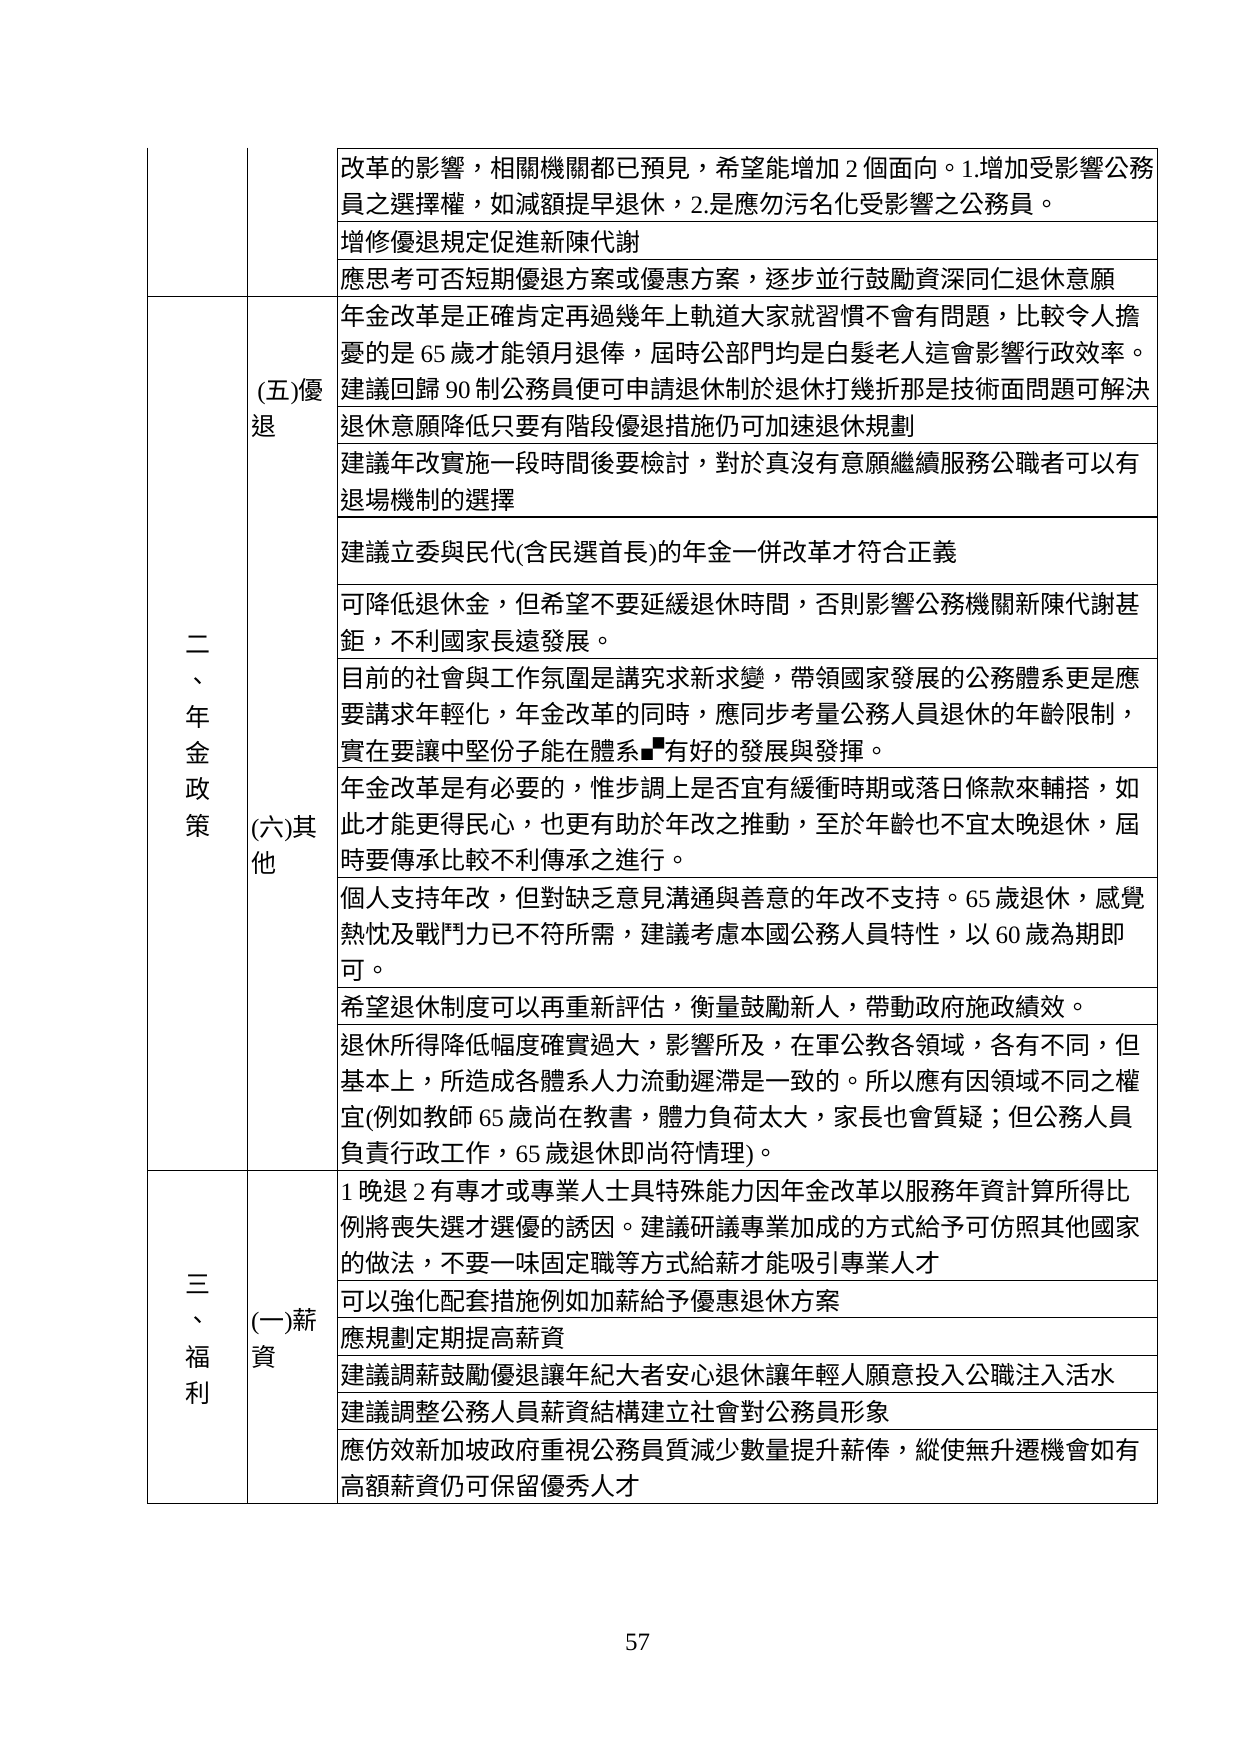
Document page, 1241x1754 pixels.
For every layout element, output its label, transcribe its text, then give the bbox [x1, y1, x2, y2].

table_cell 建議調整公務人員薪資結構建立社會對公務員形象 [338, 1393, 1157, 1429]
table_cell 建議立委與民代(含民選首長)的年金一併改革才符合正義 [338, 518, 1157, 584]
table_cell (六)其他 [248, 516, 337, 1170]
table_cell 建議年改實施一段時間後要檢討，對於真沒有意願繼續服務公職者可以有退場機制的選擇 [338, 444, 1157, 516]
table_cell 可以強化配套措施例如加薪給予優惠退休方案 [338, 1281, 1157, 1317]
table_cell 1晚退2有專才或專業人士具特殊能力因年金改革以服務年資計算所得比例將喪失選才選優的誘因。建議研議專業加成的方式給予可仿照其他國家的做法，不要一味固定職等方式給薪才能吸引專業人才 [338, 1171, 1157, 1280]
table_cell 改革的影響，相關機關都已預見，希望能增加2個面向。1.增加受影響公務員之選擇權，如減額提早退休，2.是應勿污名化受影響之公務員。 [338, 149, 1157, 221]
table_cell 個人支持年改，但對缺乏意見溝通與善意的年改不支持。65歲退休，感覺熱忱及戰鬥力已不符所需，建議考慮本國公務人員特性，以60歲為期即可。 [338, 878, 1157, 987]
table_cell [148, 148, 247, 296]
table_cell 退休意願降低只要有階段優退措施仍可加速退休規劃 [338, 407, 1157, 443]
table_cell 二 、 年 金 政 策 [148, 297, 247, 1170]
table_cell 目前的社會與工作氛圍是講究求新求變，帶領國家發展的公務體系更是應要講求年輕化，年金改革的同時，應同步考量公務人員退休的年齡限制，實在要讓中堅份子能在體系有好的發展與發揮。 [338, 659, 1157, 767]
table_cell 年金改革是有必要的，惟步調上是否宜有緩衝時期或落日條款來輔搭，如此才能更得民心，也更有助於年改之推動，至於年齡也不宜太晚退休，屆時要傳承比較不利傳承之進行。 [338, 768, 1157, 877]
table_cell 希望退休制度可以再重新評估，衡量鼓勵新人，帶動政府施政績效。 [338, 988, 1157, 1024]
table_cell 年金改革是正確肯定再過幾年上軌道大家就習慣不會有問題，比較令人擔憂的是65歲才能領月退俸，屆時公部門均是白髮老人這會影響行政效率。建議回歸90制公務員便可申請退休制於退休打幾折那是技術面問題可解決 [338, 297, 1157, 406]
table_cell (五)優退 [248, 297, 337, 516]
table_cell 應規劃定期提高薪資 [338, 1318, 1157, 1354]
table_cell (一)薪資 [248, 1171, 337, 1503]
table_cell 退休所得降低幅度確實過大，影響所及，在軍公教各領域，各有不同，但基本上，所造成各體系人力流動遲滯是一致的。所以應有因領域不同之權宜(例如教師65歲尚在教書，體力負荷太大，家長也會質疑；但公務人員負責行政工作，65歲退休即尚符情理)。 [338, 1025, 1157, 1170]
table_cell 三 、 福 利 [148, 1171, 247, 1503]
table_cell 增修優退規定促進新陳代謝 [338, 222, 1157, 258]
table_cell [248, 148, 337, 296]
table_cell 可降低退休金，但希望不要延緩退休時間，否則影響公務機關新陳代謝甚鉅，不利國家長遠發展。 [338, 585, 1157, 657]
table_cell 應思考可否短期優退方案或優惠方案，逐步並行鼓勵資深同仁退休意願 [338, 260, 1157, 296]
table_cell 建議調薪鼓勵優退讓年紀大者安心退休讓年輕人願意投入公職注入活水 [338, 1356, 1157, 1392]
table_cell 應仿效新加坡政府重視公務員質減少數量提升薪俸，縱使無升遷機會如有高額薪資仍可保留優秀人才 [338, 1430, 1157, 1503]
